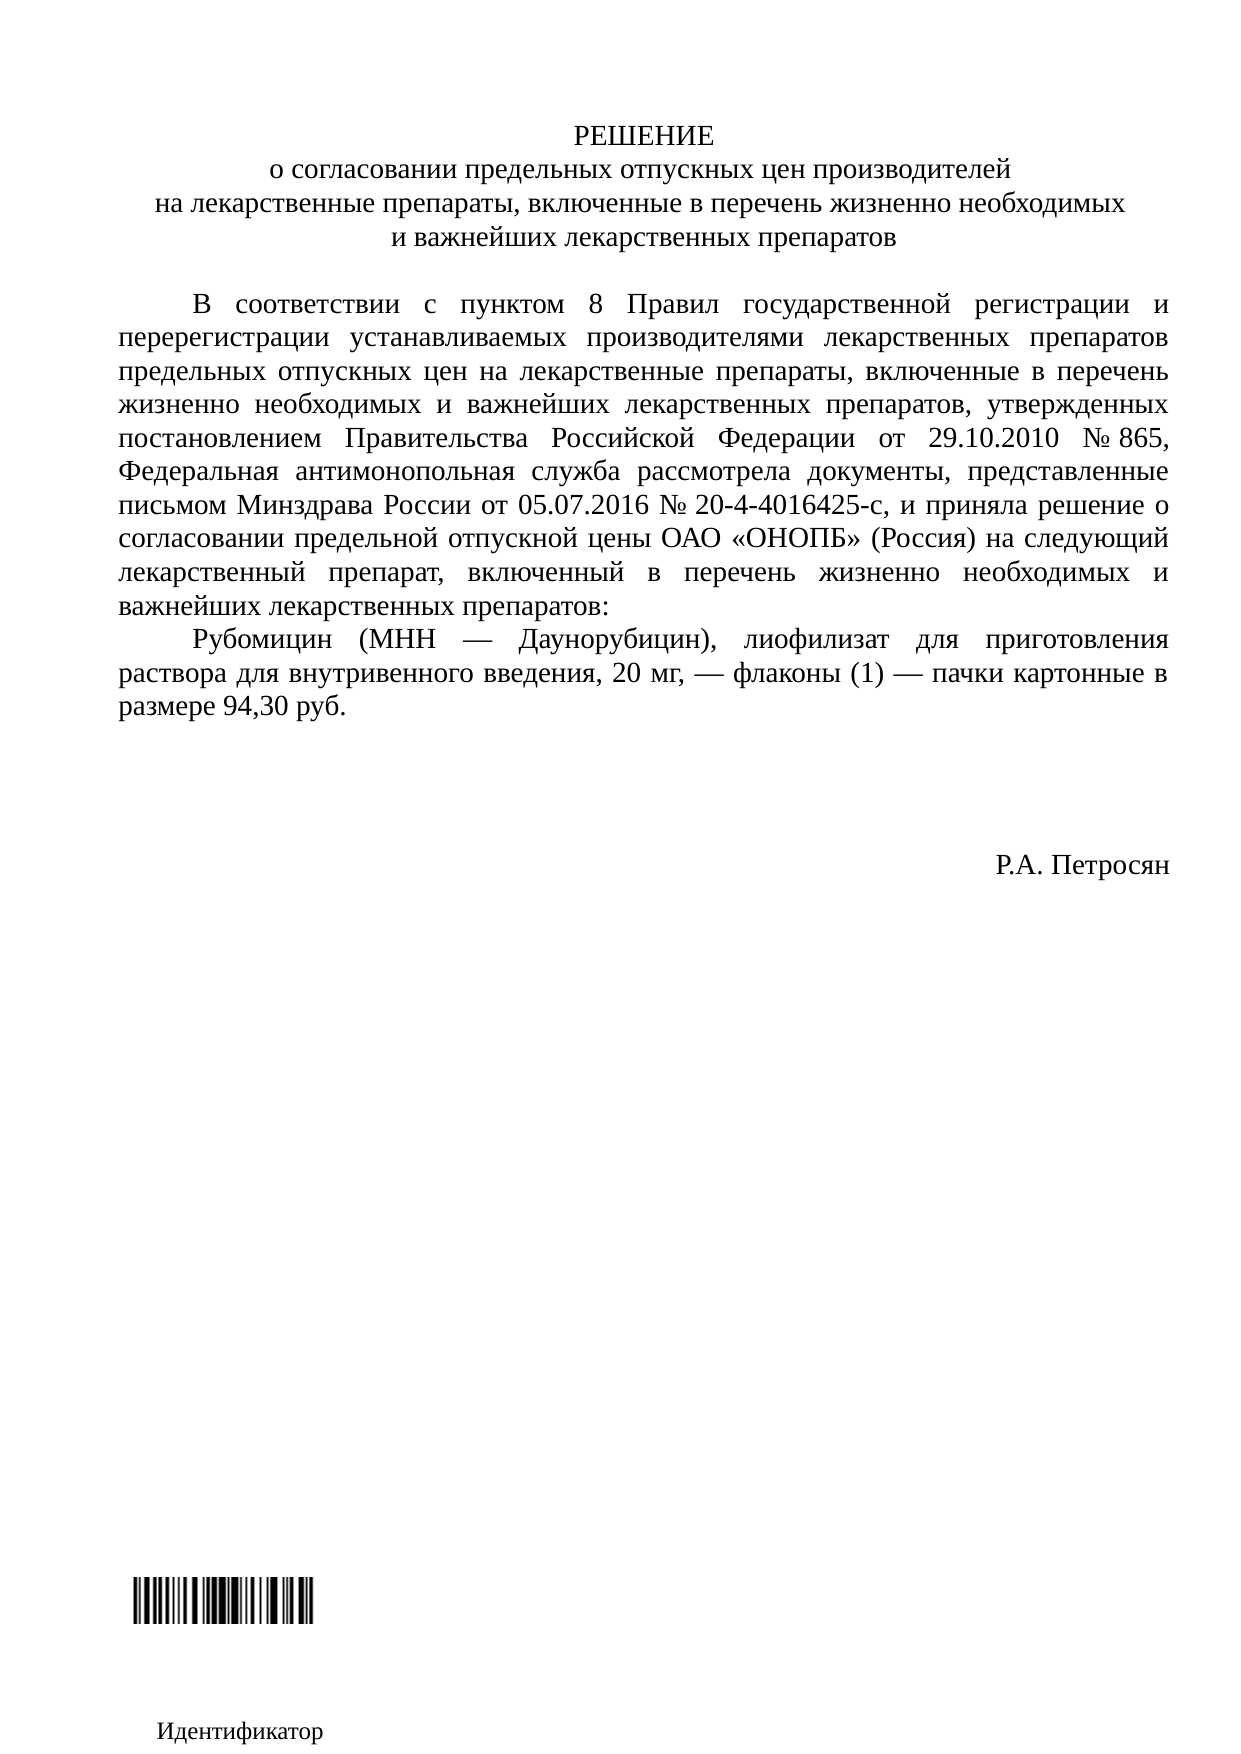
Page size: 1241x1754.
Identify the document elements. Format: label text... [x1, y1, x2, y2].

picture [118, 1577, 331, 1624]
text Р.А. Петросян [118, 847, 1170, 881]
text В соответствии с пунктом 8 Правил государственной регистрации и перерегистрации устанавливаемых производителями лекарственных препаратов предельных отпускных цен на лекарственные препараты, включенные в перечень жизненно необходимых и важнейших лекарственных препаратов, утвержденных постановлением Правительства Российской Федерации от 29.10.2010 № 865, Федеральная антимонопольная служба рассмотрела документы, представленные письмом Минздрава России от 05.07.2016 № 20-4-4016425-с, и приняла решение о согласовании предельной отпускной цены ОАО «ОНОПБ» (Россия) на следующий лекарственный препарат, включенный в перечень жизненно необходимых и важнейших лекарственных препаратов: [118, 286, 1170, 621]
text на лекарственные препараты, включенные в перечень жизненно необходимых [118, 185, 1170, 219]
text о согласовании предельных отпускных цен производителей [118, 152, 1170, 185]
text РЕШЕНИЕ [118, 118, 1170, 152]
text Рубомицин (МНН — Даунорубицин), лиофилизат для приготовления раствора для внутривенного введения, 20 мг, — флаконы (1) — пачки картонные в размере 94,30 руб. [118, 621, 1170, 722]
text и важнейших лекарственных препаратов [118, 219, 1170, 252]
